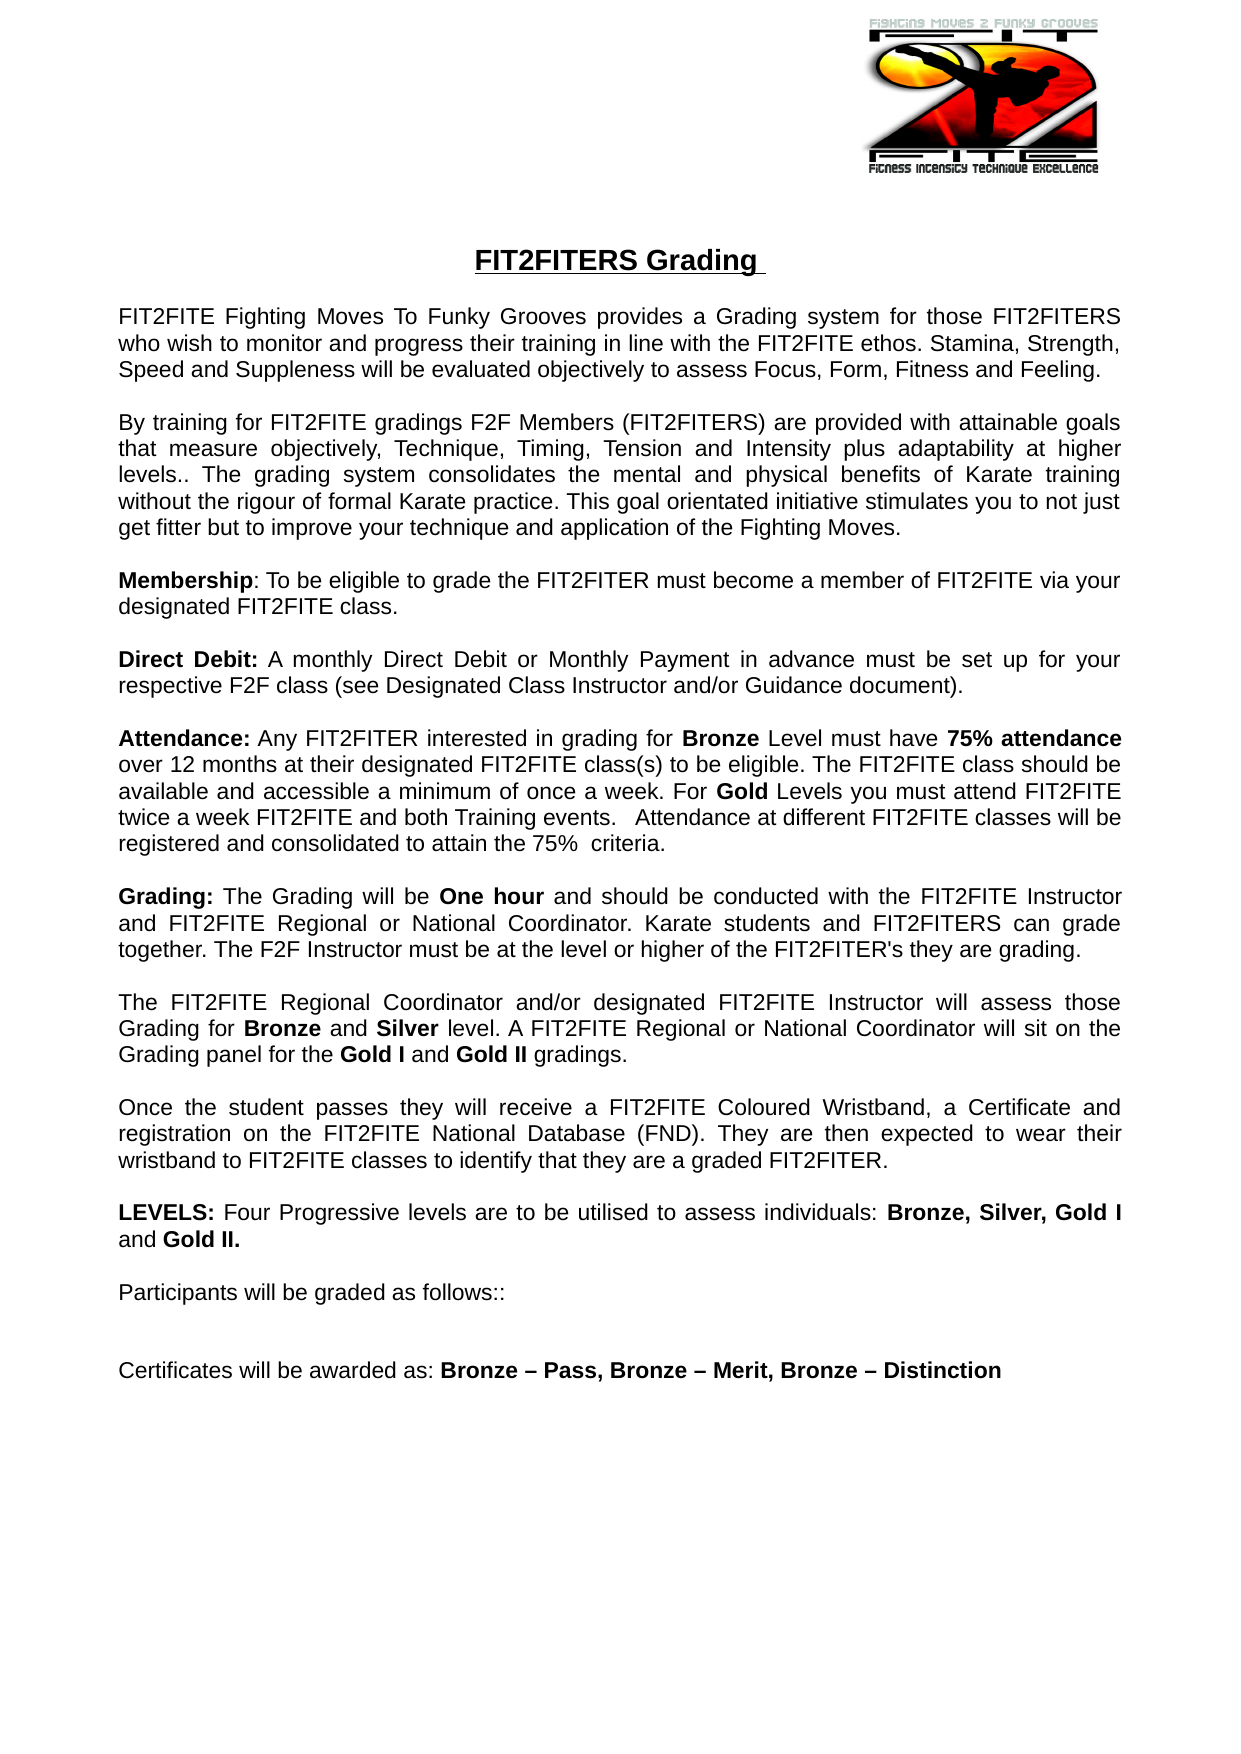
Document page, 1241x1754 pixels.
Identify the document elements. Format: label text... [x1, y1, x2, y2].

text Participants will be graded as follows:: [118, 1278, 1122, 1305]
text Attendance: Any FIT2FITER interested in grading for Bronze Level must have 75% attendance over 12 months at their designated FIT2FITE class(s) to be eligible. The FIT2FITE class should be available and accessible a minimum of once a week. For Gold Levels you must attend FIT2FITE twice a week FIT2FITE and both Training events. Attendance at different FIT2FITE classes will be registered and consolidated to attain the 75% criteria. [118, 725, 1122, 857]
text FIT2FITE Fighting Moves To Funky Grooves provides a Grading system for those FIT2FITERS who wish to monitor and progress their training in line with the FIT2FITE ethos. Stamina, Strength, Speed and Suppleness will be evaluated objectively to assess Focus, Form, Fitness and Feeling. [118, 303, 1122, 382]
text Direct Debit: A monthly Direct Debit or Monthly Payment in advance must be set up for your respective F2F class (see Designated Class Instructor and/or Guidance document). [118, 646, 1122, 699]
picture [861, 15, 1106, 179]
text FIT2FITERS Grading [118, 243, 1122, 277]
text Once the student passes they will receive a FIT2FITE Coloured Wristband, a Certificate and registration on the FIT2FITE National Database (FND). They are then expected to wear their wristband to FIT2FITE classes to identify that they are a graded FIT2FITER. [118, 1094, 1122, 1173]
text The FIT2FITE Regional Coordinator and/or designated FIT2FITE Instructor will assess those Grading for Bronze and Silver level. A FIT2FITE Regional or National Coordinator will sit on the Grading panel for the Gold I and Gold II gradings. [118, 988, 1122, 1068]
text By training for FIT2FITE gradings F2F Members (FIT2FITERS) are provided with attainable goals that measure objectively, Technique, Timing, Tension and Intensity plus adaptability at higher levels.. The grading system consolidates the mental and physical benefits of Karate training without the rigour of formal Karate practice. This goal orientated initiative stimulates you to not just get fitter but to improve your technique and application of the Fighting Moves. [118, 409, 1122, 541]
text Certificates will be awarded as: Bronze – Pass, Bronze – Merit, Bronze – Distinction [118, 1357, 1122, 1384]
text Membership: To be eligible to grade the FIT2FITER must become a member of FIT2FITE via your designated FIT2FITE class. [118, 567, 1122, 619]
text Grading: The Grading will be One hour and should be conducted with the FIT2FITE Instructor and FIT2FITE Regional or National Coordinator. Karate students and FIT2FITERS can grade together. The F2F Instructor must be at the level or higher of the FIT2FITER's they are grading. [118, 883, 1122, 962]
text LEVELS: Four Progressive levels are to be utilised to assess individuals: Bronze, Silver, Gold I and Gold II. [118, 1199, 1122, 1252]
